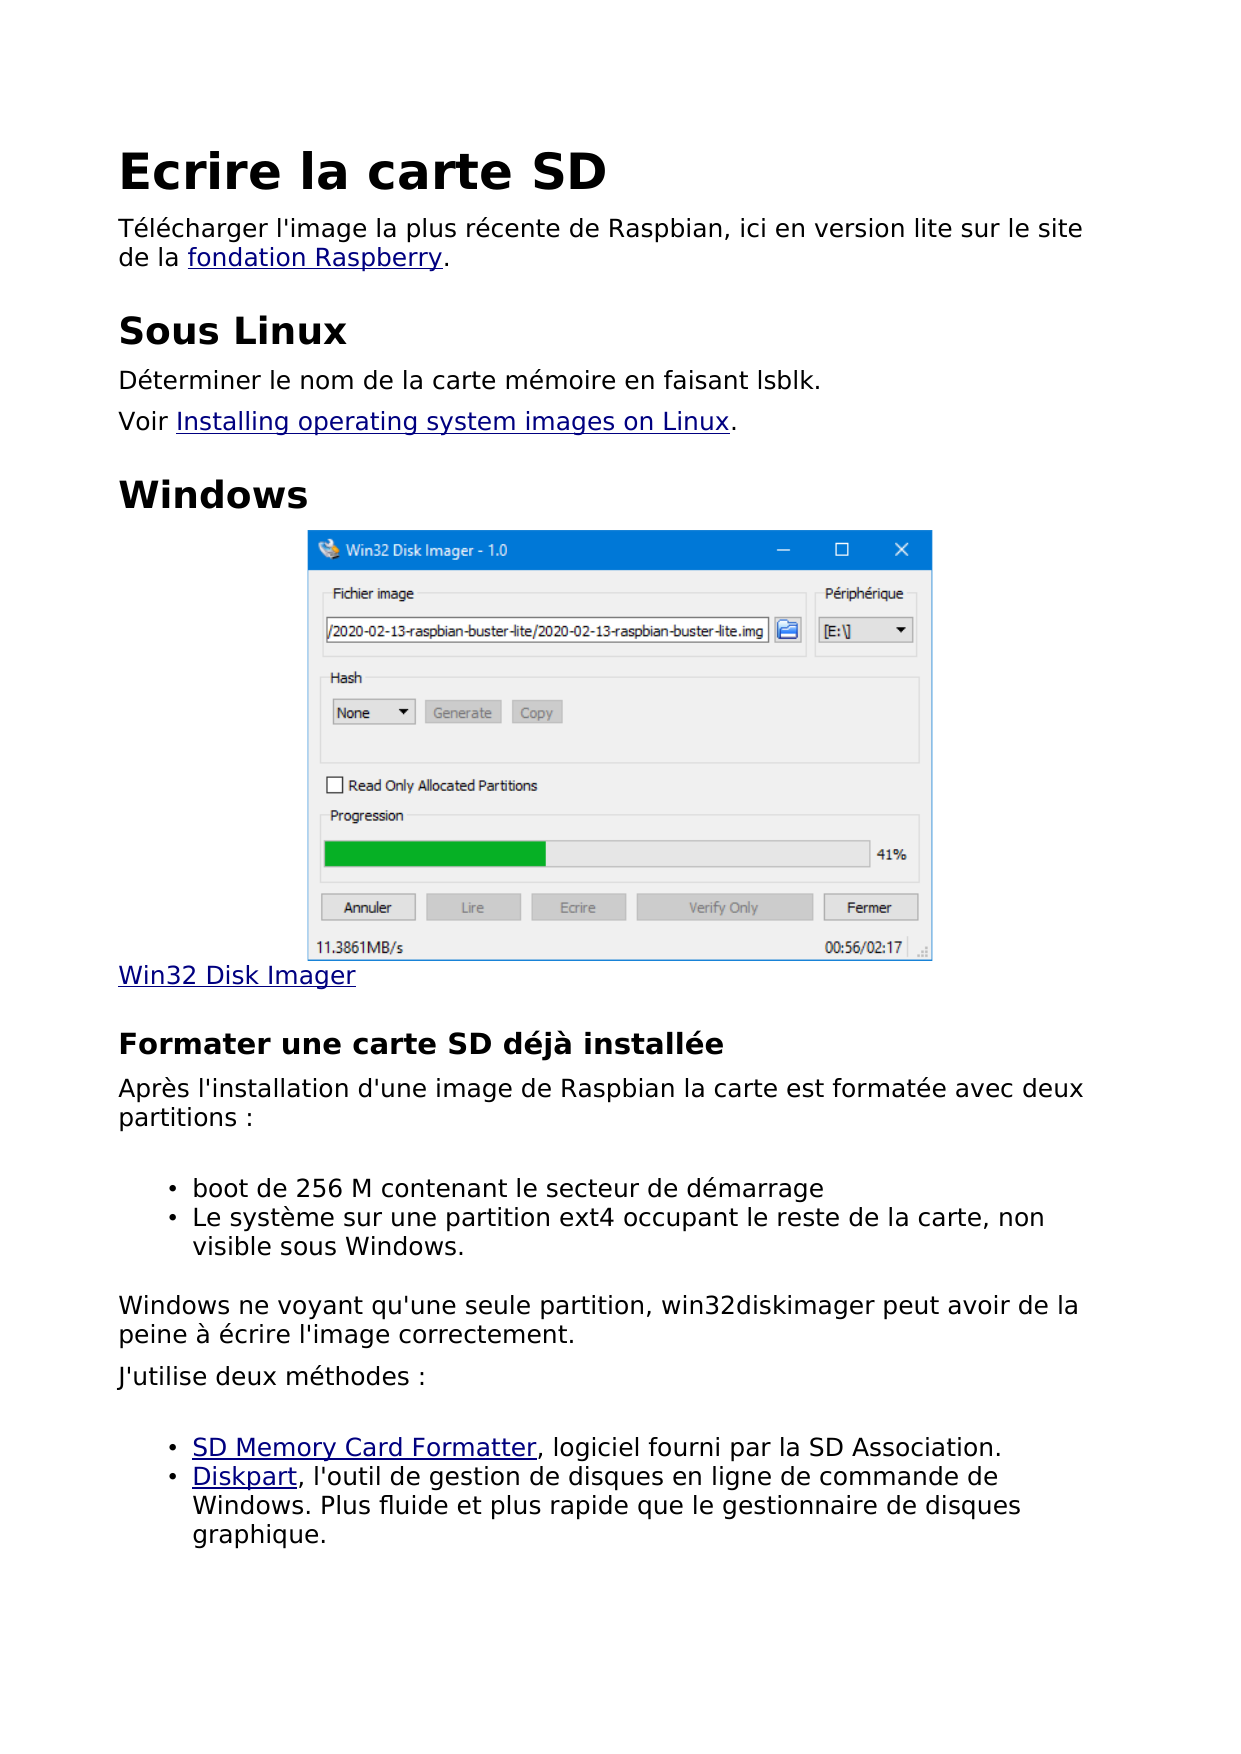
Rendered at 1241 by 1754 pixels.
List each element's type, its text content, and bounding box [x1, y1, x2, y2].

text Win32 Disk Imager [118, 530, 1122, 990]
list Le système sur une partition ext4 occupant le reste de la carte, non visible sous Windows. [177, 1203, 1122, 1262]
picture [307, 530, 933, 961]
text Déterminer le nom de la carte mémoire en faisant lsblk. [118, 366, 1122, 395]
list Diskpart, l'outil de gestion de disques en ligne de commande de Windows. Plus fluide et plus rapide que le gestionnaire de disques graphique. [177, 1462, 1122, 1550]
subtitle Windows [118, 474, 1122, 518]
list SD Memory Card Formatter, logiciel fourni par la SD Association. [177, 1433, 1122, 1462]
subtitle Formater une carte SD déjà installée [118, 1027, 1122, 1061]
list boot de 256 M contenant le secteur de démarrage [177, 1174, 1122, 1203]
text Après l'installation d'une image de Raspbian la carte est formatée avec deux partitions : [118, 1074, 1122, 1132]
text J'utilise deux méthodes : [118, 1362, 1122, 1391]
subtitle Sous Linux [118, 310, 1122, 353]
text Télécharger l'image la plus récente de Raspbian, ici en version lite sur le site de la fondation Raspberry. [118, 214, 1122, 272]
text Windows ne voyant qu'une seule partition, win32diskimager peut avoir de la peine à écrire l'image correctement. [118, 1291, 1122, 1349]
subtitle Ecrire la carte SD [118, 143, 1122, 201]
text Voir Installing operating system images on Linux. [118, 407, 1122, 437]
